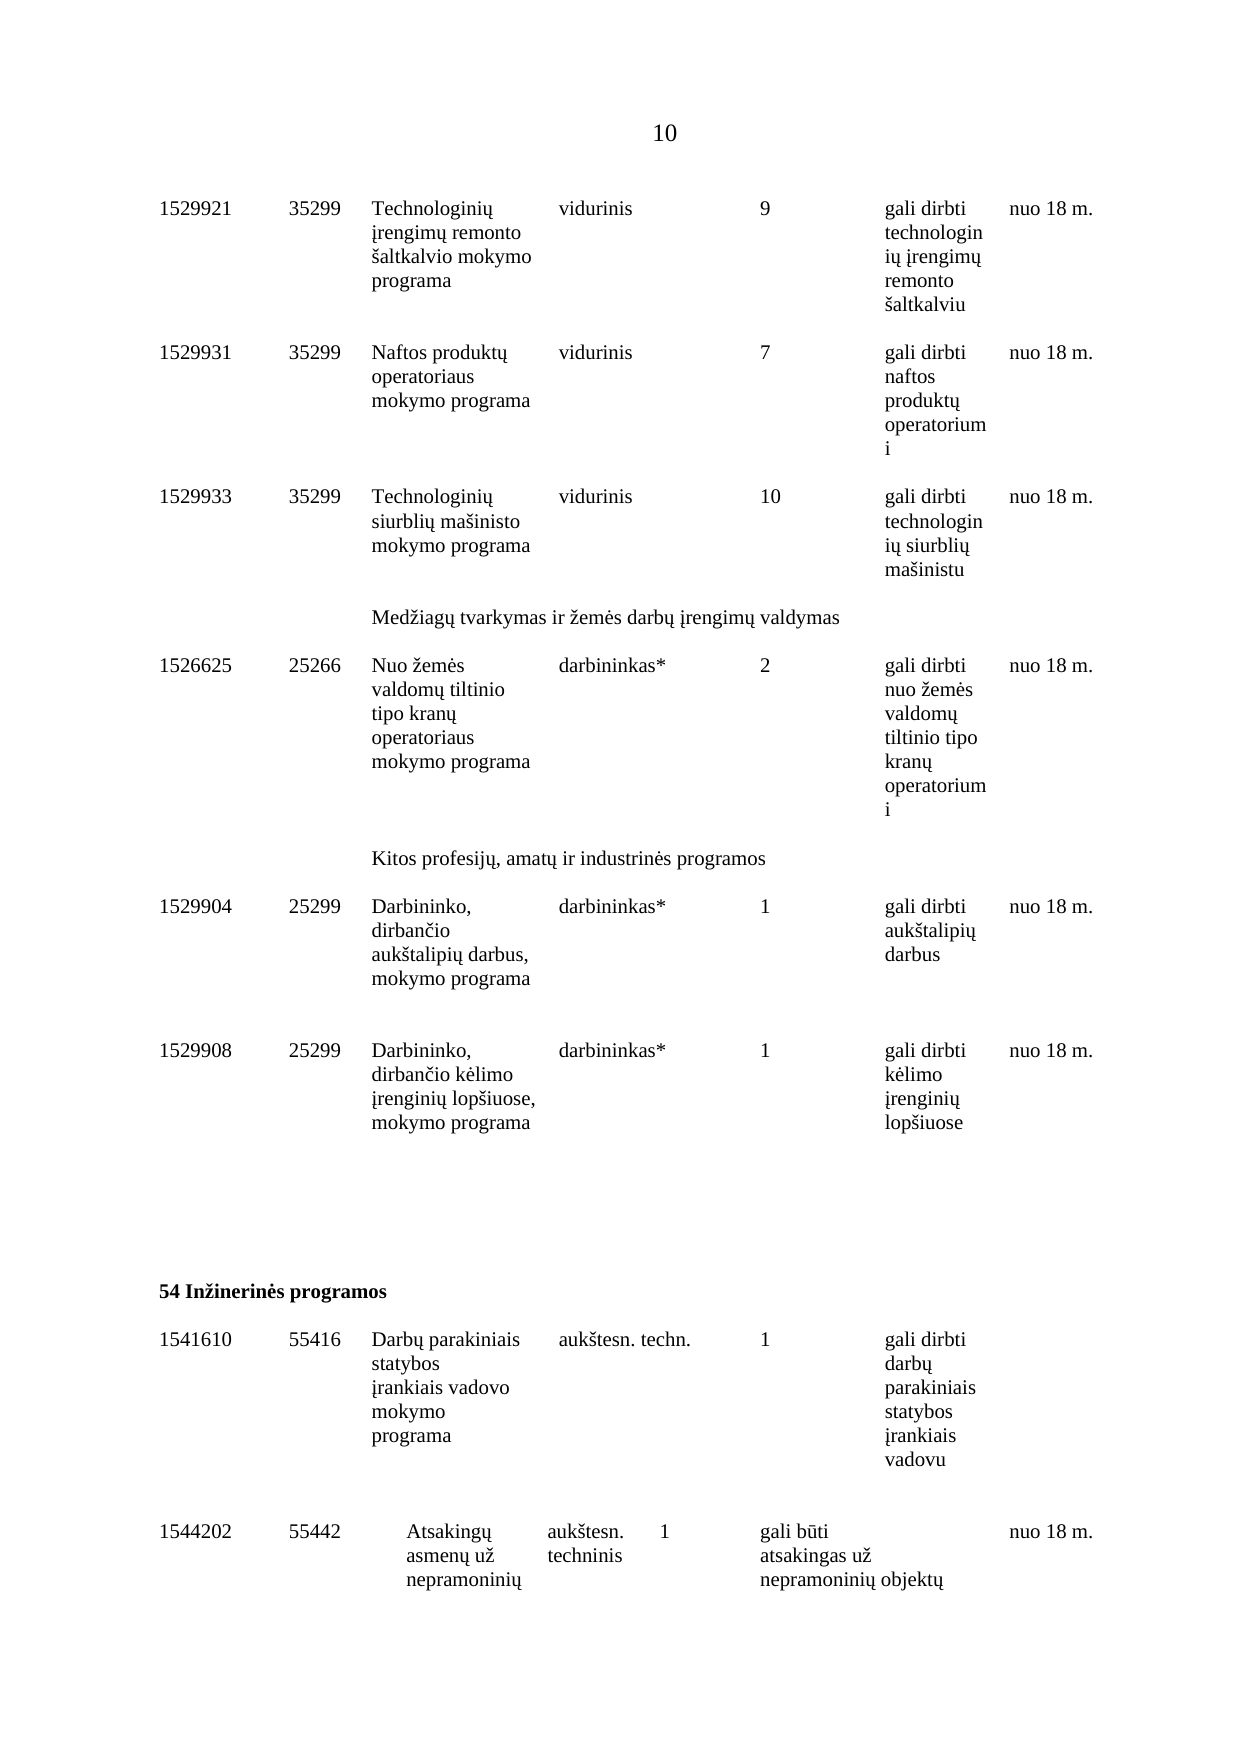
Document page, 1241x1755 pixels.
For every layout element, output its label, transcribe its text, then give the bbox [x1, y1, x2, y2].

table_cell [1116, 1495, 1210, 1519]
table_cell [1116, 653, 1210, 677]
table_cell [148, 460, 277, 484]
table_cell [360, 1303, 547, 1327]
table_cell darbininkas* [547, 653, 749, 677]
table_cell [1116, 1255, 1210, 1278]
table_cell [998, 629, 1116, 653]
table_cell gali dirbti kėlimo įrenginių lopšiuose [873, 1038, 998, 1134]
table_cell [749, 316, 873, 340]
table_cell [1116, 1471, 1210, 1495]
table_cell [873, 1279, 998, 1303]
table_cell 1541610 [148, 1327, 277, 1351]
table_cell Nuo žemės valdomų tiltinio tipo kranų operatoriaus mokymo programa [360, 653, 547, 845]
table_cell [148, 821, 277, 845]
table_cell 1529931 [148, 340, 277, 460]
table_cell [148, 870, 277, 893]
table_cell [873, 1134, 998, 1158]
table_cell [873, 581, 998, 605]
table_cell [1116, 894, 1210, 966]
table_cell [148, 581, 277, 605]
table_cell [547, 1158, 749, 1182]
table_cell [148, 1495, 277, 1519]
table_cell [547, 148, 749, 172]
table_cell [1116, 316, 1210, 340]
table_cell [1116, 1158, 1210, 1182]
table_cell nuo 18 m. [998, 894, 1116, 966]
table_cell [998, 966, 1116, 990]
table_cell nuo 18 m. [998, 1519, 1116, 1591]
table_cell [148, 1230, 277, 1254]
table_cell [1210, 1014, 1216, 1038]
table_cell [749, 1303, 873, 1327]
table_cell [1210, 1327, 1216, 1351]
table_cell [1116, 1206, 1210, 1230]
table_cell [1210, 1182, 1216, 1206]
table_cell [1116, 1014, 1210, 1038]
table_cell [873, 870, 998, 893]
table_cell [1210, 1134, 1216, 1158]
table_cell gali dirbti technologinių siurblių mašinistu [873, 485, 998, 581]
table_cell [998, 581, 1116, 605]
table_cell 55442 [278, 1519, 360, 1591]
table_cell [998, 845, 1116, 869]
table_cell [1210, 196, 1216, 316]
table_cell [749, 581, 873, 605]
table_cell [749, 1255, 873, 1278]
table_cell 1529904 [148, 894, 277, 966]
table_cell 1 [648, 1519, 749, 1591]
table_cell [148, 1471, 277, 1495]
table_cell [749, 172, 873, 196]
table_cell [1116, 845, 1210, 869]
table_cell [1116, 1519, 1216, 1591]
table_cell [873, 1014, 998, 1038]
table_cell [998, 1134, 1116, 1158]
table_cell [278, 1062, 360, 1134]
table_cell [873, 821, 998, 845]
table_cell [1210, 1230, 1216, 1254]
table_cell 1 [749, 1327, 873, 1351]
table_cell nuo 18 m. [998, 196, 1116, 316]
table_cell [278, 870, 360, 893]
table_cell [278, 605, 360, 629]
table_cell [547, 460, 749, 484]
table_cell 1529908 [148, 1038, 277, 1062]
table_cell 25266 [278, 653, 360, 677]
table_cell [360, 316, 547, 340]
table_cell [278, 1303, 360, 1327]
table_cell [1116, 1303, 1210, 1327]
table_cell [1210, 1062, 1216, 1134]
table_cell [547, 629, 749, 653]
table_cell [148, 1206, 277, 1230]
table_cell gali dirbti darbų parakiniais statybos įrankiais vadovu [873, 1327, 998, 1471]
table_cell [547, 1062, 749, 1134]
table_cell [1210, 148, 1216, 172]
table_cell Darbininko, dirbančio aukštalipių darbus, mokymo programa [360, 894, 547, 1014]
table_cell [749, 677, 873, 821]
table_cell vidurinis [547, 340, 749, 460]
table_cell [148, 1351, 277, 1471]
table_cell [1210, 460, 1216, 484]
table_cell [1116, 821, 1210, 845]
table_cell [148, 629, 277, 653]
table_cell [1210, 581, 1216, 605]
table_cell [547, 990, 749, 1014]
table_cell [1116, 870, 1210, 893]
table_cell gali būti atsakingas už nepramoninių objektų [749, 1519, 998, 1591]
table_cell [998, 1014, 1116, 1038]
table_cell [998, 605, 1116, 629]
table_cell [749, 148, 873, 172]
table_cell [1210, 629, 1216, 653]
table_cell [998, 990, 1116, 1014]
table_cell [1210, 1495, 1216, 1519]
table_cell [1116, 485, 1210, 581]
table_cell [1210, 605, 1216, 629]
table_cell [998, 1327, 1116, 1351]
table_cell [278, 316, 360, 340]
table_cell [998, 172, 1116, 196]
table_cell [1210, 653, 1216, 677]
table_cell nuo 18 m. [998, 485, 1116, 581]
table_cell 35299 [278, 485, 360, 581]
table_cell [360, 1230, 547, 1254]
table_cell [360, 172, 547, 196]
table_cell [360, 629, 547, 653]
table_cell [1116, 677, 1210, 821]
table_cell 7 [749, 340, 873, 460]
table_cell [148, 148, 277, 172]
table_cell [360, 1206, 547, 1230]
table_cell [998, 1279, 1116, 1303]
table_cell 25299 [278, 1038, 360, 1062]
table_cell [360, 1014, 547, 1038]
table_cell gali dirbti naftos produktų operatoriumi [873, 340, 998, 460]
table_cell [148, 677, 277, 821]
table_cell [148, 316, 277, 340]
table_cell [360, 460, 547, 484]
table_cell [148, 1134, 277, 1158]
table_cell [1116, 990, 1210, 1014]
table_cell 35299 [278, 340, 360, 460]
table_cell [998, 1255, 1116, 1278]
table_cell [1116, 460, 1210, 484]
table_cell [1210, 894, 1216, 966]
table_cell [1210, 990, 1216, 1014]
table_cell [547, 316, 749, 340]
table_cell gali dirbti technologinių įrengimų remonto šaltkalviu [873, 196, 998, 316]
table_cell [1210, 340, 1216, 460]
table_cell vidurinis [547, 196, 749, 316]
table_cell [148, 1303, 277, 1327]
table_cell [278, 1495, 360, 1519]
table_cell [749, 1206, 873, 1230]
table_cell [547, 1303, 749, 1327]
table_cell [1116, 605, 1210, 629]
table_cell [360, 1158, 547, 1182]
table_cell [1116, 1134, 1210, 1158]
table_cell [148, 1255, 277, 1278]
table_cell [1116, 1182, 1210, 1206]
table_cell [873, 990, 998, 1014]
table_cell [998, 316, 1116, 340]
table_cell gali dirbti nuo žemės valdomų tiltinio tipo kranų operatoriumi [873, 653, 998, 821]
table_cell [1210, 172, 1216, 196]
table_cell [278, 990, 360, 1014]
table_cell [749, 629, 873, 653]
table_cell Kitos profesijų, amatų ir industrinės programos [360, 845, 998, 869]
table_cell [278, 821, 360, 845]
table_cell Darbų parakiniais statybos įrankiais vadovo mokymo programa [360, 1327, 547, 1495]
table_cell aukštesn. techninis [547, 1519, 648, 1591]
table_cell [873, 1303, 998, 1327]
table_cell Naftos produktų operatoriaus mokymo programa [360, 340, 547, 460]
table_cell [749, 821, 873, 845]
table_cell darbininkas* [547, 894, 749, 966]
table_cell [749, 1471, 873, 1495]
table_cell [998, 870, 1116, 893]
table_cell [547, 581, 749, 605]
table_cell [148, 1014, 277, 1038]
table_cell 2 [749, 653, 873, 677]
table_cell [1116, 966, 1210, 990]
table_cell 1529921 [148, 196, 277, 316]
table_cell [148, 172, 277, 196]
table_cell [547, 870, 749, 893]
table_cell [278, 1230, 360, 1254]
table_cell [547, 821, 749, 845]
table_cell [148, 966, 277, 990]
table_cell [1210, 1279, 1216, 1303]
table_cell [1210, 966, 1216, 990]
table_cell [148, 845, 277, 869]
table_cell [1210, 1471, 1216, 1495]
table_cell 1526625 [148, 653, 277, 677]
table_cell [278, 1471, 360, 1495]
table_cell [749, 1062, 873, 1134]
table_cell nuo 18 m. [998, 340, 1116, 460]
table_cell [360, 581, 547, 605]
table_cell Technologinių įrengimų remonto šaltkalvio mokymo programa [360, 196, 547, 316]
table_cell [873, 460, 998, 484]
table_cell [1116, 172, 1210, 196]
table_cell [1210, 1038, 1216, 1062]
table_cell [360, 1182, 547, 1206]
table_cell [360, 1495, 547, 1519]
table_cell [998, 1471, 1116, 1495]
table_cell [998, 1303, 1116, 1327]
table_cell [749, 966, 873, 990]
table_cell [1210, 1158, 1216, 1182]
table_cell [547, 1014, 749, 1038]
table_cell [1210, 1303, 1216, 1327]
table_cell [278, 172, 360, 196]
table_cell [1210, 1206, 1216, 1230]
table_cell [148, 1158, 277, 1182]
table_cell [998, 460, 1116, 484]
table_cell [547, 1255, 749, 1278]
table_cell [278, 1206, 360, 1230]
table_cell [278, 1134, 360, 1158]
table_cell 10 [749, 485, 873, 581]
table_cell [873, 1471, 998, 1495]
table_cell [998, 677, 1116, 821]
table_cell [278, 1351, 360, 1471]
table_cell [998, 148, 1116, 172]
table_cell [1116, 1230, 1210, 1254]
table_cell [1210, 316, 1216, 340]
table_cell [278, 1014, 360, 1038]
table_cell Medžiagų tvarkymas ir žemės darbų įrengimų valdymas [360, 605, 998, 629]
table_cell [278, 629, 360, 653]
table_cell [749, 1158, 873, 1182]
table_cell nuo 18 m. [998, 1038, 1116, 1062]
table_cell [547, 966, 749, 990]
table_cell [547, 1495, 749, 1519]
table_cell [278, 845, 360, 869]
table_cell [148, 605, 277, 629]
table_cell [1210, 485, 1216, 581]
table_cell [547, 1471, 749, 1495]
table_cell [873, 1206, 998, 1230]
table_cell vidurinis [547, 485, 749, 581]
table_cell [749, 1495, 873, 1519]
table_cell [749, 870, 873, 893]
table_cell Darbininko, dirbančio kėlimo įrenginių lopšiuose, mokymo programa [360, 1038, 547, 1158]
table_cell [998, 1230, 1116, 1254]
table_cell [873, 1495, 998, 1519]
table_cell [1210, 845, 1216, 869]
table_cell [1116, 581, 1210, 605]
table_cell [1116, 196, 1210, 316]
table_cell [873, 148, 998, 172]
table_cell [1116, 1351, 1210, 1471]
table_cell [749, 990, 873, 1014]
table_cell darbininkas* [547, 1038, 749, 1062]
table_cell [1210, 821, 1216, 845]
table_cell [873, 1182, 998, 1206]
table_cell [873, 316, 998, 340]
table_cell [1210, 677, 1216, 821]
table_cell [873, 966, 998, 990]
table_cell [998, 1182, 1116, 1206]
table_cell [998, 821, 1116, 845]
table_cell [1210, 1351, 1216, 1471]
table_cell [360, 870, 547, 893]
table_cell [873, 1255, 998, 1278]
table_cell [1116, 148, 1210, 172]
table_cell [360, 148, 547, 172]
table_cell Technologinių siurblių mašinisto mokymo programa [360, 485, 547, 581]
table_cell [998, 1495, 1116, 1519]
table_cell [998, 1351, 1116, 1471]
table_cell [749, 1230, 873, 1254]
table_cell [278, 1255, 360, 1278]
table_cell 25299 [278, 894, 360, 966]
table_cell [1116, 1327, 1210, 1351]
table_cell [1116, 340, 1210, 460]
table_cell [360, 1255, 547, 1278]
table_cell 9 [749, 196, 873, 316]
table_cell [998, 1206, 1116, 1230]
table_cell [998, 1062, 1116, 1134]
table_cell [998, 1158, 1116, 1182]
table_cell [1116, 1062, 1210, 1134]
table_cell [873, 1158, 998, 1182]
table_cell [749, 1351, 873, 1471]
table_cell [547, 1182, 749, 1206]
table_cell [1210, 1255, 1216, 1278]
table_cell [278, 966, 360, 990]
table_cell 1 [749, 894, 873, 966]
table_cell [749, 1182, 873, 1206]
table_cell 1529933 [148, 485, 277, 581]
table_cell 1 [749, 1038, 873, 1062]
table_cell [547, 1230, 749, 1254]
table_cell [873, 629, 998, 653]
table_cell gali dirbti aukštalipių darbus [873, 894, 998, 966]
table_cell [148, 1182, 277, 1206]
table_cell [749, 1014, 873, 1038]
table_cell [278, 581, 360, 605]
table_cell 55416 [278, 1327, 360, 1351]
table_cell nuo 18 m. [998, 653, 1116, 677]
table_cell [1116, 629, 1210, 653]
table_cell [547, 1351, 749, 1471]
table_cell [749, 460, 873, 484]
table_cell 35299 [278, 196, 360, 316]
table_cell 1544202 [148, 1519, 277, 1591]
table_cell [873, 172, 998, 196]
table_cell [148, 990, 277, 1014]
table_cell [749, 1134, 873, 1158]
table_cell [278, 1182, 360, 1206]
table_cell [1116, 1038, 1210, 1062]
table_cell [278, 460, 360, 484]
table_cell 54 Inžinerinės programos [148, 1279, 873, 1303]
table_cell [278, 148, 360, 172]
table_cell [547, 172, 749, 196]
table_cell [547, 677, 749, 821]
table_cell [1116, 1279, 1210, 1303]
table_cell [1210, 870, 1216, 893]
table_cell [278, 1158, 360, 1182]
table_cell [547, 1206, 749, 1230]
table_cell aukštesn. techn. [547, 1327, 749, 1351]
table_cell [148, 1062, 277, 1134]
table_cell [278, 677, 360, 821]
table_cell [873, 1230, 998, 1254]
table_cell Atsakingų asmenų už nepramoninių [360, 1519, 547, 1591]
table_cell [547, 1134, 749, 1158]
